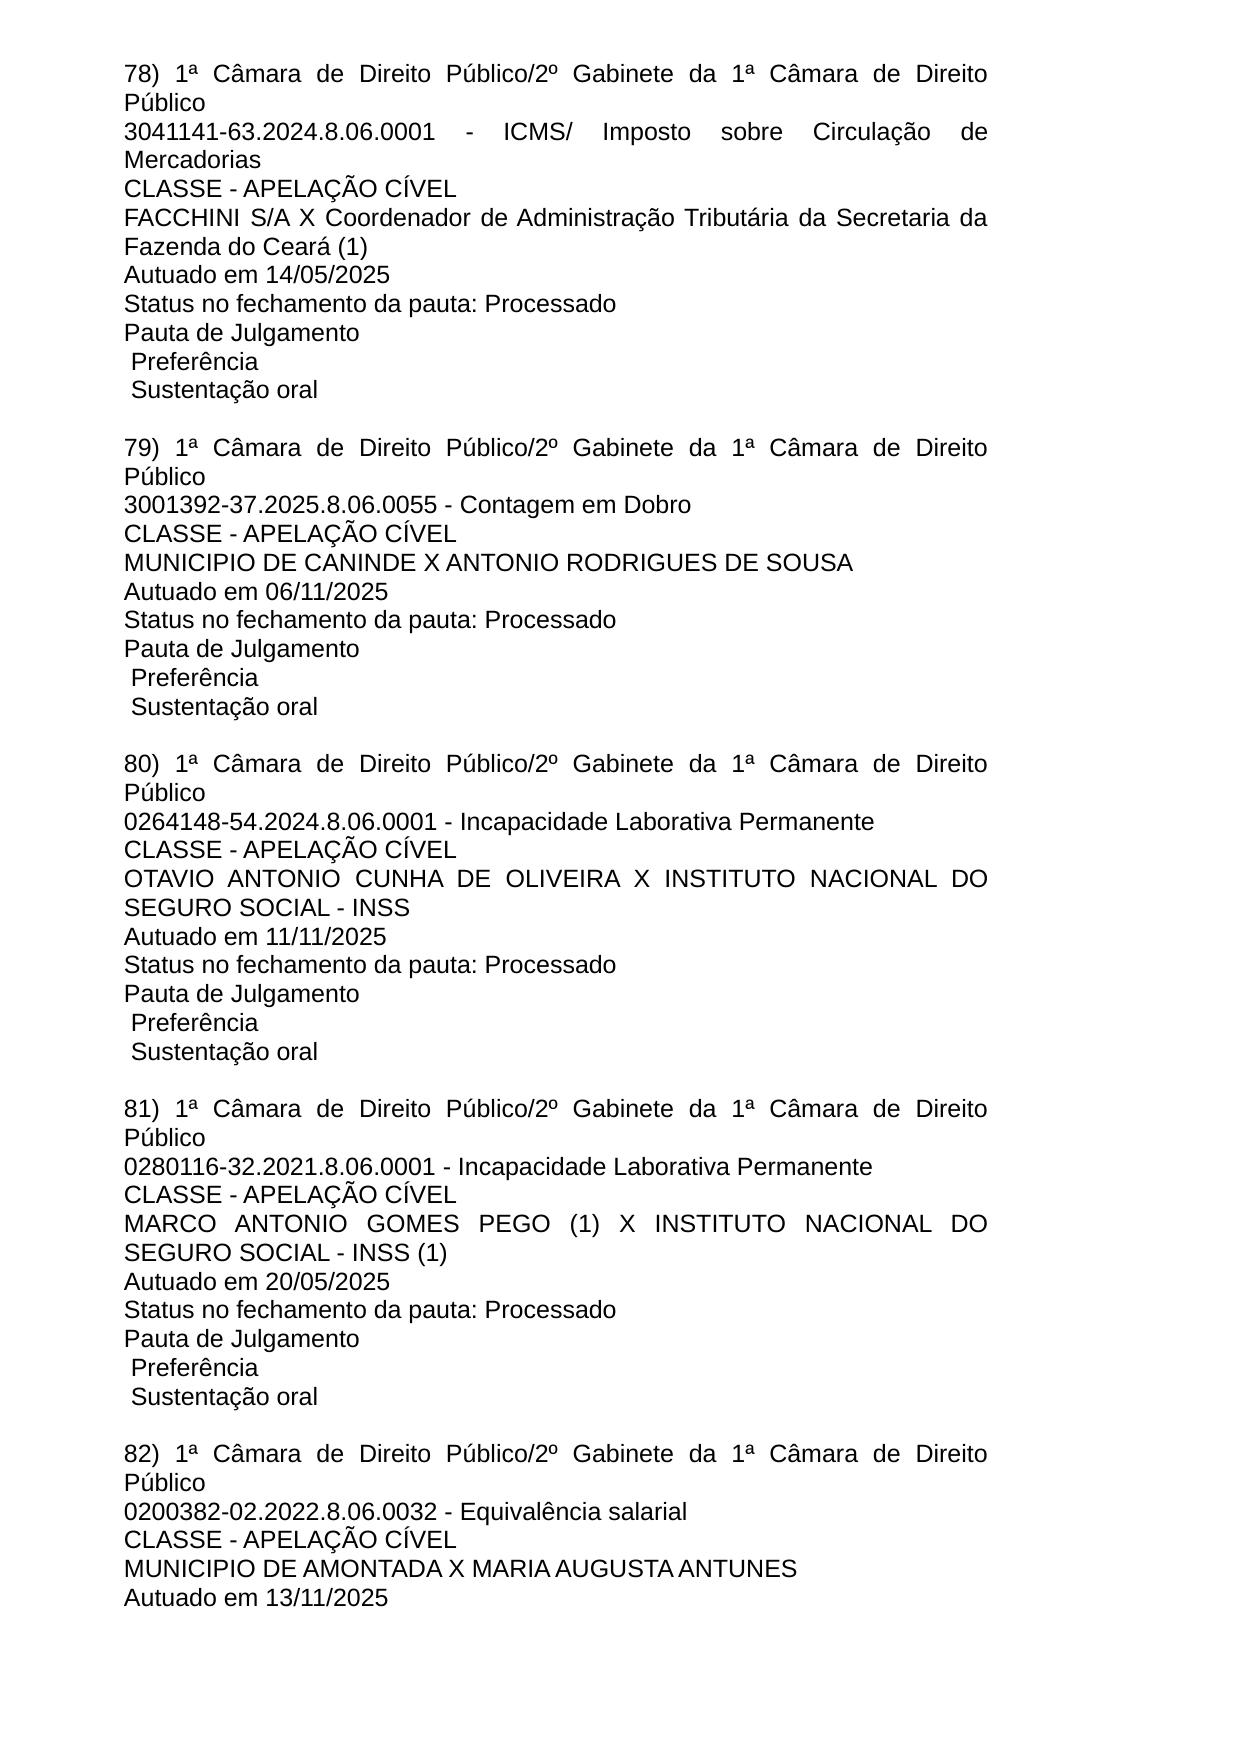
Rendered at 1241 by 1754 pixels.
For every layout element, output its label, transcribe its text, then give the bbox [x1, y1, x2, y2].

text Status no fechamento da pauta: Processado [124, 950, 989, 979]
text Pauta de Julgamento [124, 318, 989, 347]
text Autuado em 14/05/2025 [124, 260, 989, 289]
text CLASSE - APELAÇÃO CÍVEL [124, 835, 989, 864]
text Pauta de Julgamento [124, 979, 989, 1008]
text Autuado em 06/11/2025 [124, 577, 989, 605]
text 81) 1ª Câmara de Direito Público/2º Gabinete da 1ª Câmara de Direito Público [124, 1094, 989, 1152]
text Pauta de Julgamento [124, 1324, 989, 1353]
text 80) 1ª Câmara de Direito Público/2º Gabinete da 1ª Câmara de Direito Público [124, 749, 989, 807]
text MUNICIPIO DE AMONTADA X MARIA AUGUSTA ANTUNES [124, 1554, 989, 1583]
text Preferência [124, 347, 989, 375]
text 82) 1ª Câmara de Direito Público/2º Gabinete da 1ª Câmara de Direito Público [124, 1439, 989, 1497]
text 0264148-54.2024.8.06.0001 - Incapacidade Laborativa Permanente [124, 807, 989, 835]
text FACCHINI S/A X Coordenador de Administração Tributária da Secretaria da Fazenda do Ceará (1) [124, 203, 989, 260]
text Preferência [124, 1008, 989, 1037]
text Autuado em 20/05/2025 [124, 1267, 989, 1295]
text Autuado em 11/11/2025 [124, 922, 989, 950]
text Preferência [124, 1353, 989, 1382]
text Autuado em 13/11/2025 [124, 1583, 989, 1612]
text Sustentação oral [124, 692, 989, 720]
text 3001392-37.2025.8.06.0055 - Contagem em Dobro [124, 490, 989, 519]
text Sustentação oral [124, 375, 989, 404]
text CLASSE - APELAÇÃO CÍVEL [124, 519, 989, 548]
text Sustentação oral [124, 1037, 989, 1065]
text Sustentação oral [124, 1382, 989, 1410]
text MUNICIPIO DE CANINDE X ANTONIO RODRIGUES DE SOUSA [124, 548, 989, 577]
text MARCO ANTONIO GOMES PEGO (1) X INSTITUTO NACIONAL DO SEGURO SOCIAL - INSS (1) [124, 1209, 989, 1267]
text 3041141-63.2024.8.06.0001 - ICMS/ Imposto sobre Circulação de Mercadorias [124, 117, 989, 174]
text Status no fechamento da pauta: Processado [124, 605, 989, 634]
text CLASSE - APELAÇÃO CÍVEL [124, 174, 989, 203]
text 79) 1ª Câmara de Direito Público/2º Gabinete da 1ª Câmara de Direito Público [124, 433, 989, 490]
text CLASSE - APELAÇÃO CÍVEL [124, 1525, 989, 1554]
text CLASSE - APELAÇÃO CÍVEL [124, 1180, 989, 1209]
text 78) 1ª Câmara de Direito Público/2º Gabinete da 1ª Câmara de Direito Público [124, 59, 989, 117]
text Status no fechamento da pauta: Processado [124, 289, 989, 318]
text Pauta de Julgamento [124, 634, 989, 663]
text OTAVIO ANTONIO CUNHA DE OLIVEIRA X INSTITUTO NACIONAL DO SEGURO SOCIAL - INSS [124, 864, 989, 922]
text Status no fechamento da pauta: Processado [124, 1295, 989, 1324]
text Preferência [124, 663, 989, 692]
text 0280116-32.2021.8.06.0001 - Incapacidade Laborativa Permanente [124, 1152, 989, 1180]
text 0200382-02.2022.8.06.0032 - Equivalência salarial [124, 1497, 989, 1525]
